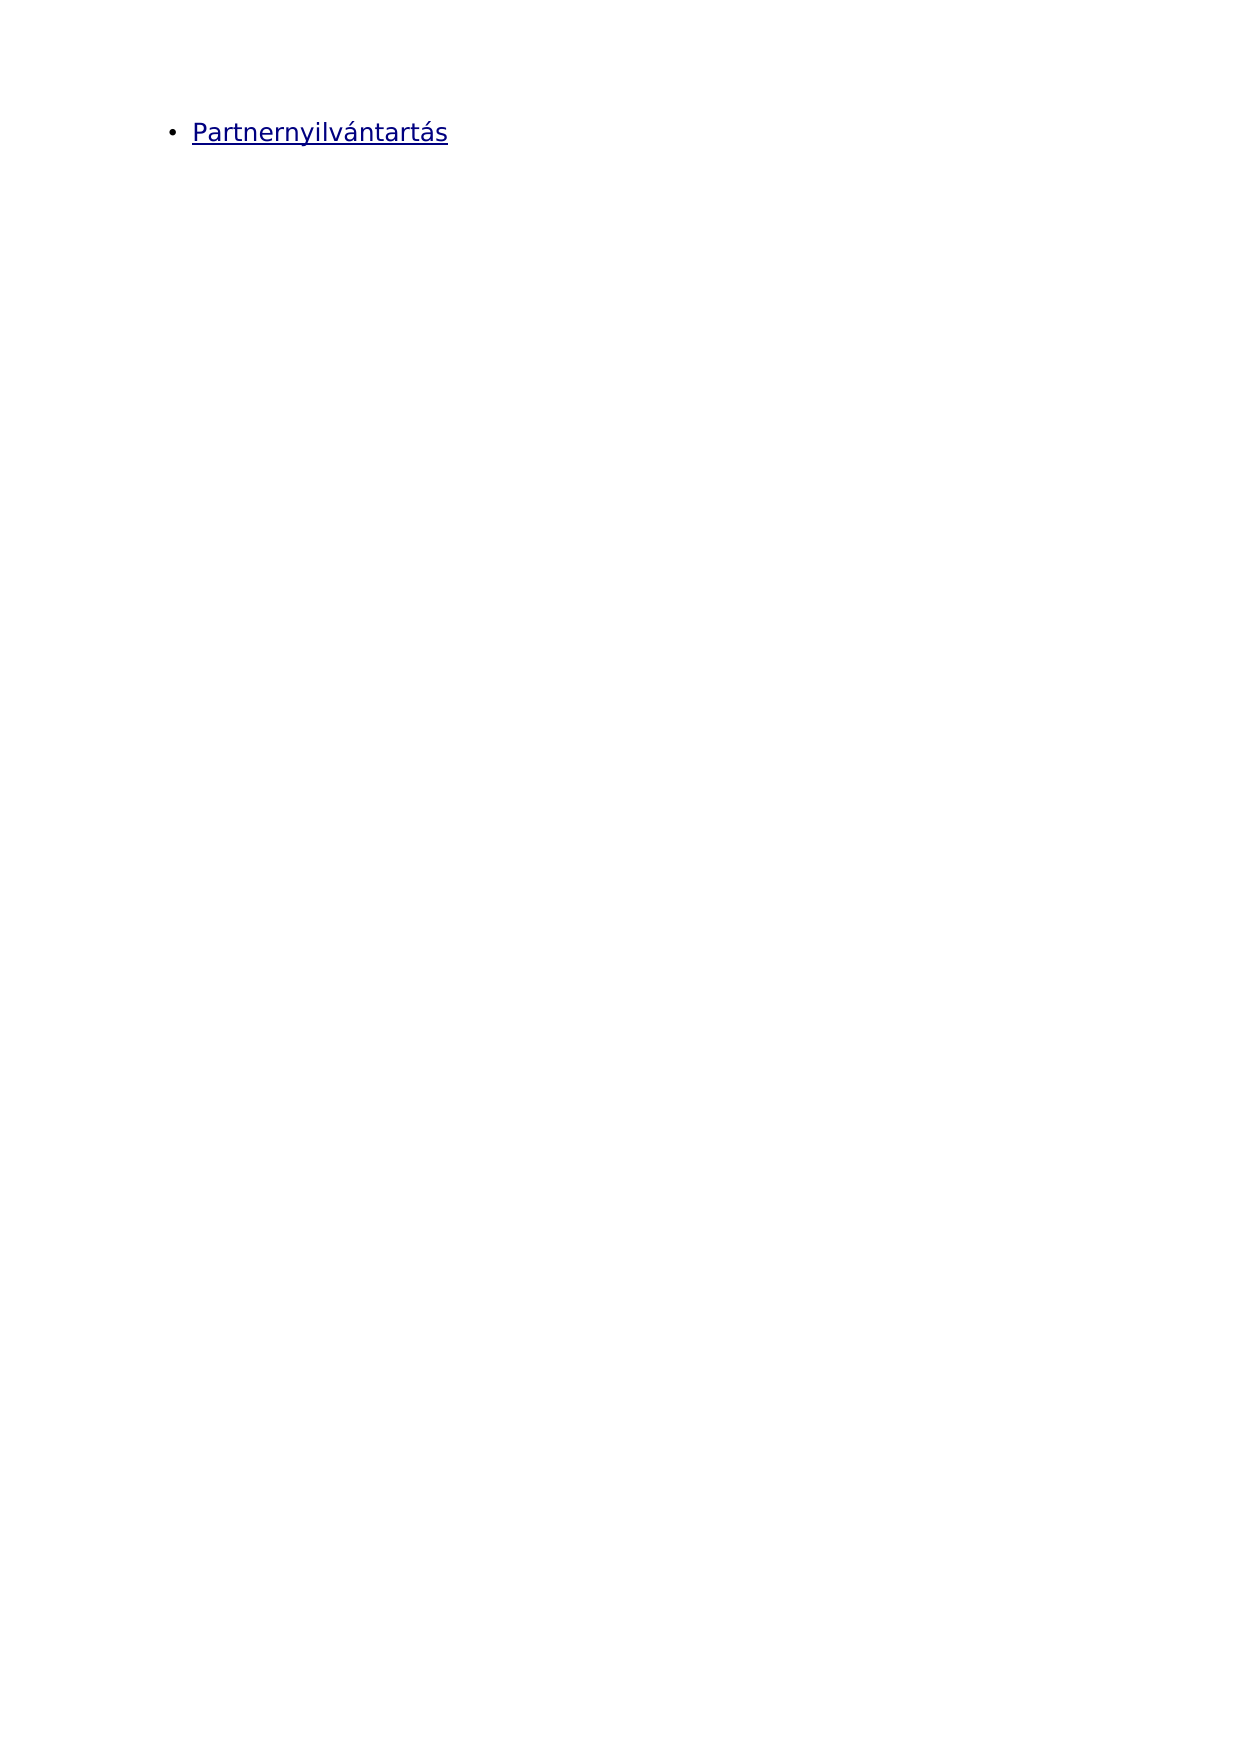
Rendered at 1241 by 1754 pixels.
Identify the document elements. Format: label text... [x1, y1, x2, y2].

list Partnernyilvántartás [177, 118, 1122, 147]
